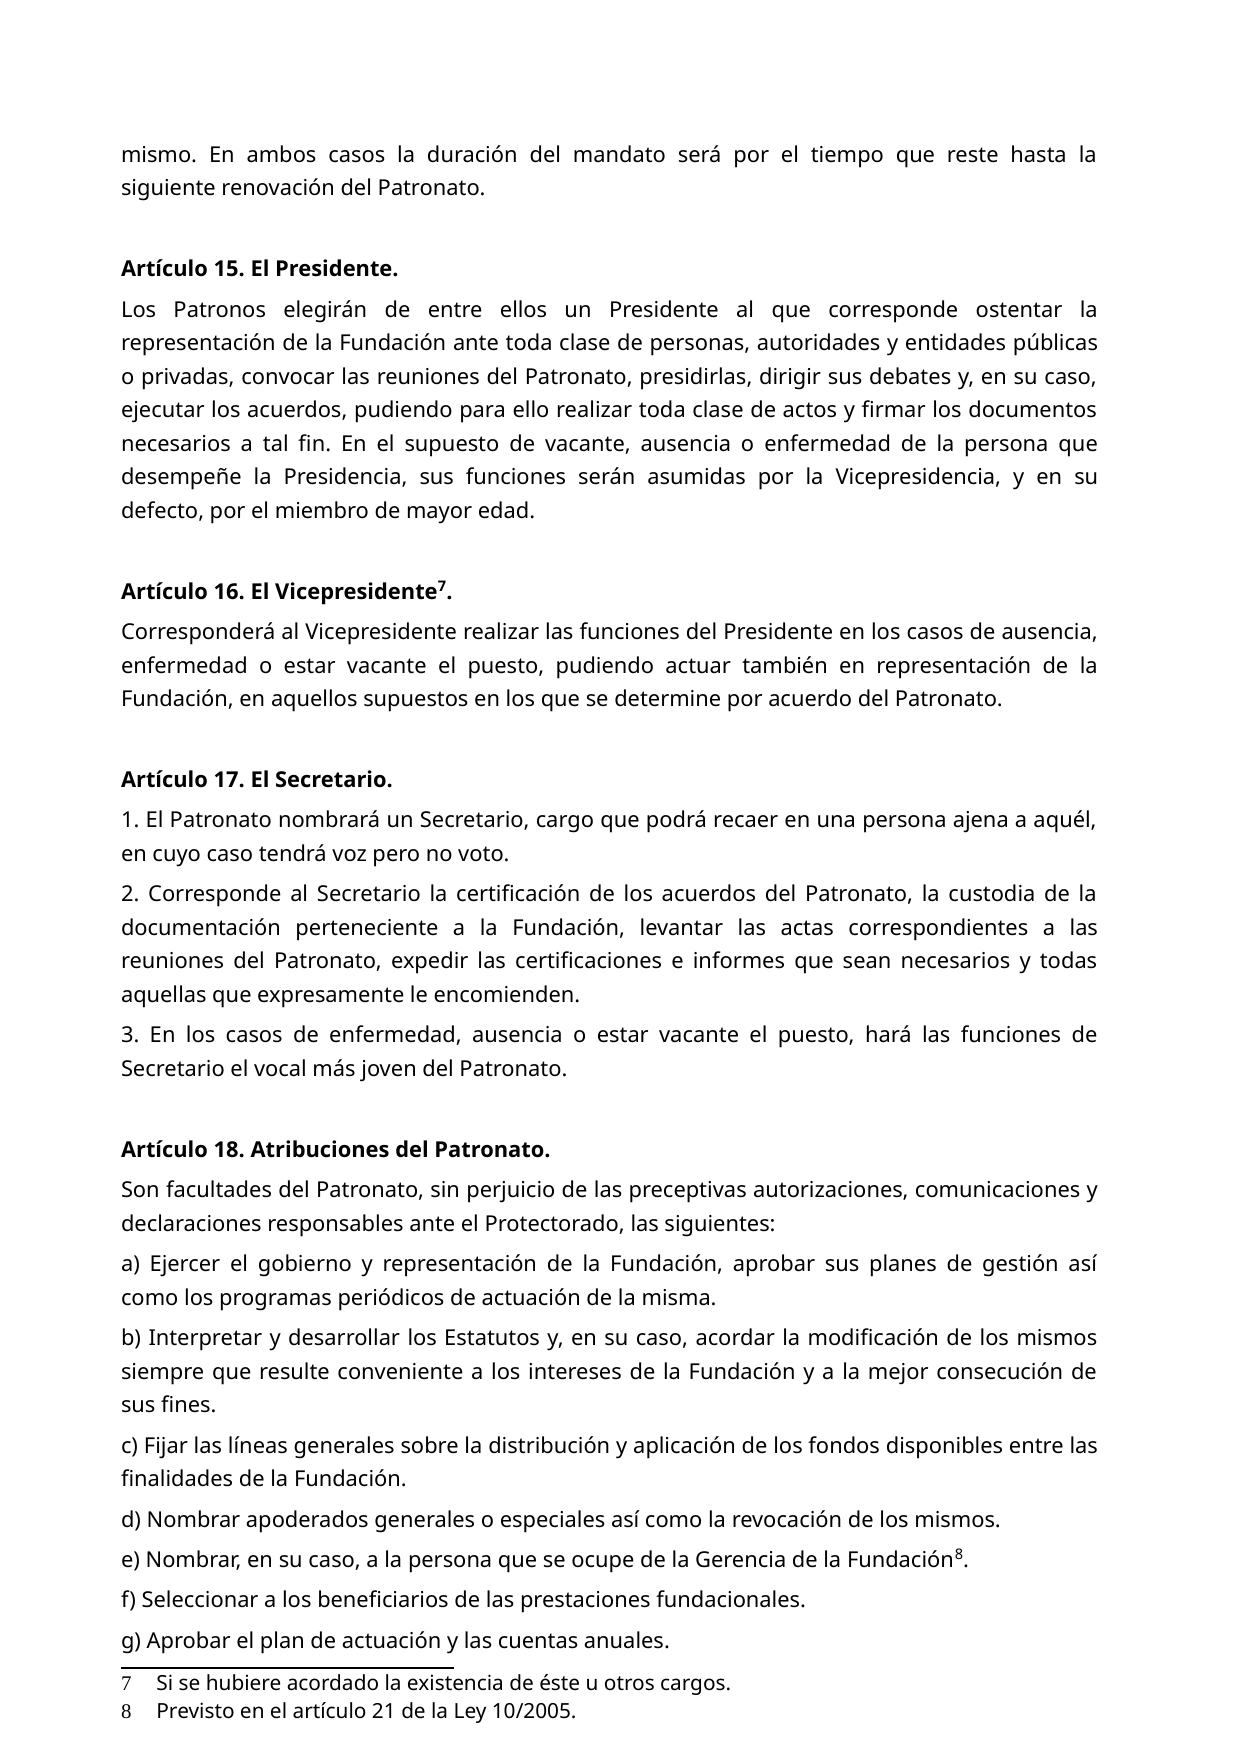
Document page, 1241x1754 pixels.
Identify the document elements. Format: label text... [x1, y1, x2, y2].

text Previsto en el artículo 21 de la Ley 10/2005. [121, 1696, 1128, 1725]
text Los Patronos elegirán de entre ellos un Presidente al que corresponde ostentar la representación de la Fundación ante toda clase de personas, autoridades y entidades públicas o privadas, convocar las reuniones del Patronato, presidirlas, dirigir sus debates y, en su caso, ejecutar los acuerdos, pudiendo para ello realizar toda clase de actos y firmar los documentos necesarios a tal fin. En el supuesto de vacante, ausencia o enfermedad de la persona que desempeñe la Presidencia, sus funciones serán asumidas por la Vicepresidencia, y en su defecto, por el miembro de mayor edad. [121, 290, 1099, 525]
text c) Fijar las líneas generales sobre la distribución y aplicación de los fondos disponibles entre las finalidades de la Fundación. [121, 1426, 1099, 1493]
text g) Aprobar el plan de actuación y las cuentas anuales. [121, 1621, 1099, 1655]
text d) Nombrar apoderados generales o especiales así como la revocación de los mismos. [121, 1500, 1099, 1534]
text a) Ejercer el gobierno y representación de la Fundación, aprobar sus planes de gestión así como los programas periódicos de actuación de la misma. [121, 1245, 1099, 1312]
text Artículo 17. El Secretario. [121, 761, 1099, 794]
text mismo. En ambos casos la duración del mandato será por el tiempo que reste hasta la siguiente renovación del Patronato. [121, 135, 1099, 202]
text Artículo 15. El Presidente. [121, 250, 1099, 283]
text Si se hubiere acordado la existencia de éste u otros cargos. [121, 1668, 1128, 1696]
text Artículo 18. Atribuciones del Patronato. [121, 1130, 1099, 1164]
text e) Nombrar, en su caso, a la persona que se ocupe de la Gerencia de la Fundación. [121, 1541, 1099, 1574]
text 1. El Patronato nombrará un Secretario, cargo que podrá recaer en una persona ajena a aquél, en cuyo caso tendrá voz pero no voto. [121, 801, 1099, 868]
text 3. En los casos de enfermedad, ausencia o estar vacante el puesto, hará las funciones de Secretario el vocal más joven del Patronato. [121, 1016, 1099, 1083]
text f) Seleccionar a los beneficiarios de las prestaciones fundacionales. [121, 1581, 1099, 1614]
text b) Interpretar y desarrollar los Estatutos y, en su caso, acordar la modificación de los mismos siempre que resulte conveniente a los intereses de la Fundación y a la mejor consecución de sus fines. [121, 1319, 1099, 1419]
text Corresponderá al Vicepresidente realizar las funciones del Presidente en los casos de ausencia, enfermedad o estar vacante el puesto, pudiendo actuar también en representación de la Fundación, en aquellos supuestos en los que se determine por acuerdo del Patronato. [121, 613, 1099, 713]
text 2. Corresponde al Secretario la certificación de los acuerdos del Patronato, la custodia de la documentación perteneciente a la Fundación, levantar las actas correspondientes a las reuniones del Patronato, expedir las certificaciones e informes que sean necesarios y todas aquellas que expresamente le encomienden. [121, 875, 1099, 1009]
text Artículo 16. El Vicepresidente. [121, 572, 1099, 606]
text Son facultades del Patronato, sin perjuicio de las preceptivas autorizaciones, comunicaciones y declaraciones responsables ante el Protectorado, las siguientes: [121, 1171, 1099, 1238]
